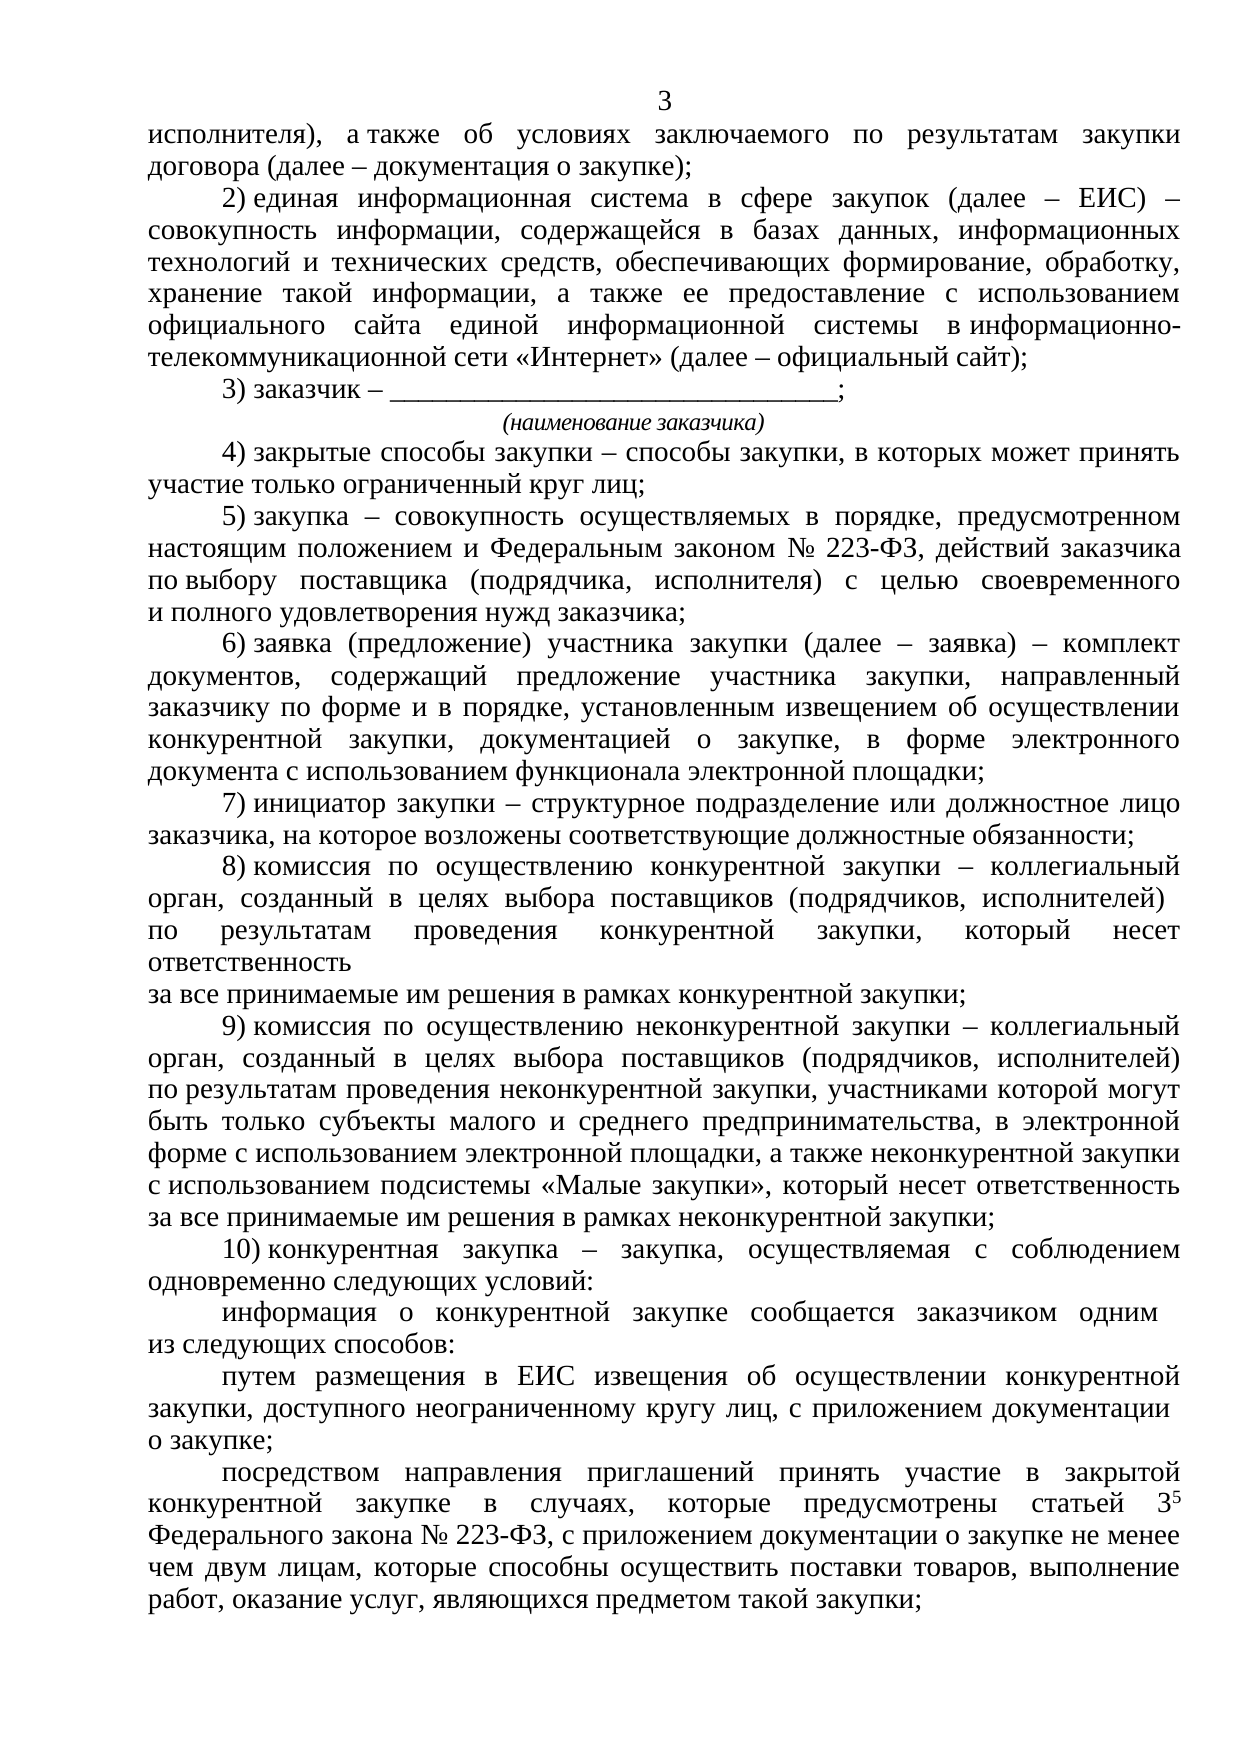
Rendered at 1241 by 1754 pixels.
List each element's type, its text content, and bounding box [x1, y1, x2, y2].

text 6) заявка (предложение) участника закупки (далее – заявка) – комплект документов, содержащий предложение участника закупки, направленный заказчику по форме и в порядке, установленным извещением об осуществлении конкурентной закупки, документацией о закупке, в форме электронного документа с использованием функционала электронной площадки; [148, 627, 1181, 787]
text 9) комиссия по осуществлению неконкурентной закупки – коллегиальный орган, созданный в целях выбора поставщиков (подрядчиков, исполнителей) по результатам проведения неконкурентной закупки, участниками которой могут быть только субъекты малого и среднего предпринимательства, в электронной форме с использованием электронной площадки, а также неконкурентной закупки с использованием подсистемы «Малые закупки», который несет ответственность за все принимаемые им решения в рамках неконкурентной закупки; [148, 1010, 1181, 1233]
text 4) закрытые способы закупки – способы закупки, в которых может принять участие только ограниченный круг лиц; [148, 436, 1181, 500]
text (наименование заказчика) [148, 405, 1181, 436]
text информация о конкурентной закупке сообщается заказчиком одним из следующих способов: [148, 1296, 1181, 1360]
text 10) конкурентная закупка – закупка, осуществляемая с соблюдением одновременно следующих условий: [148, 1233, 1181, 1296]
text исполнителя), а также об условиях заключаемого по результатам закупки договора (далее – документация о закупке); [148, 118, 1181, 182]
text путем размещения в ЕИС извещения об осуществлении конкурентной закупки, доступного неограниченному кругу лиц, с приложением документации о закупке; [148, 1360, 1181, 1456]
text посредством направления приглашений принять участие в закрытой конкурентной закупке в случаях, которые предусмотрены статьей 35 Федерального закона № 223-ФЗ, с приложением документации о закупке не менее чем двум лицам, которые способны осуществить поставки товаров, выполнение работ, оказание услуг, являющихся предметом такой закупки; [148, 1456, 1181, 1615]
text 5) закупка – совокупность осуществляемых в порядке, предусмотренном настоящим положением и Федеральным законом № 223-ФЗ, действий заказчика по выбору поставщика (подрядчика, исполнителя) с целью своевременного и полного удовлетворения нужд заказчика; [148, 500, 1181, 627]
text 3) заказчик – ________________________________; [148, 373, 1181, 405]
text 2) единая информационная система в сфере закупок (далее – ЕИС) – совокупность информации, содержащейся в базах данных, информационных технологий и технических средств, обеспечивающих формирование, обработку, хранение такой информации, а также ее предоставление с использованием официального сайта единой информационной системы в информационно-телекоммуникационной сети «Интернет» (далее – официальный сайт); [148, 182, 1181, 373]
text 7) инициатор закупки – структурное подразделение или должностное лицо заказчика, на которое возложены соответствующие должностные обязанности; [148, 787, 1181, 850]
text 8) комиссия по осуществлению конкурентной закупки – коллегиальный орган, созданный в целях выбора поставщиков (подрядчиков, исполнителей) по результатам проведения конкурентной закупки, который несет ответственность за все принимаемые им решения в рамках конкурентной закупки; [148, 850, 1181, 1010]
